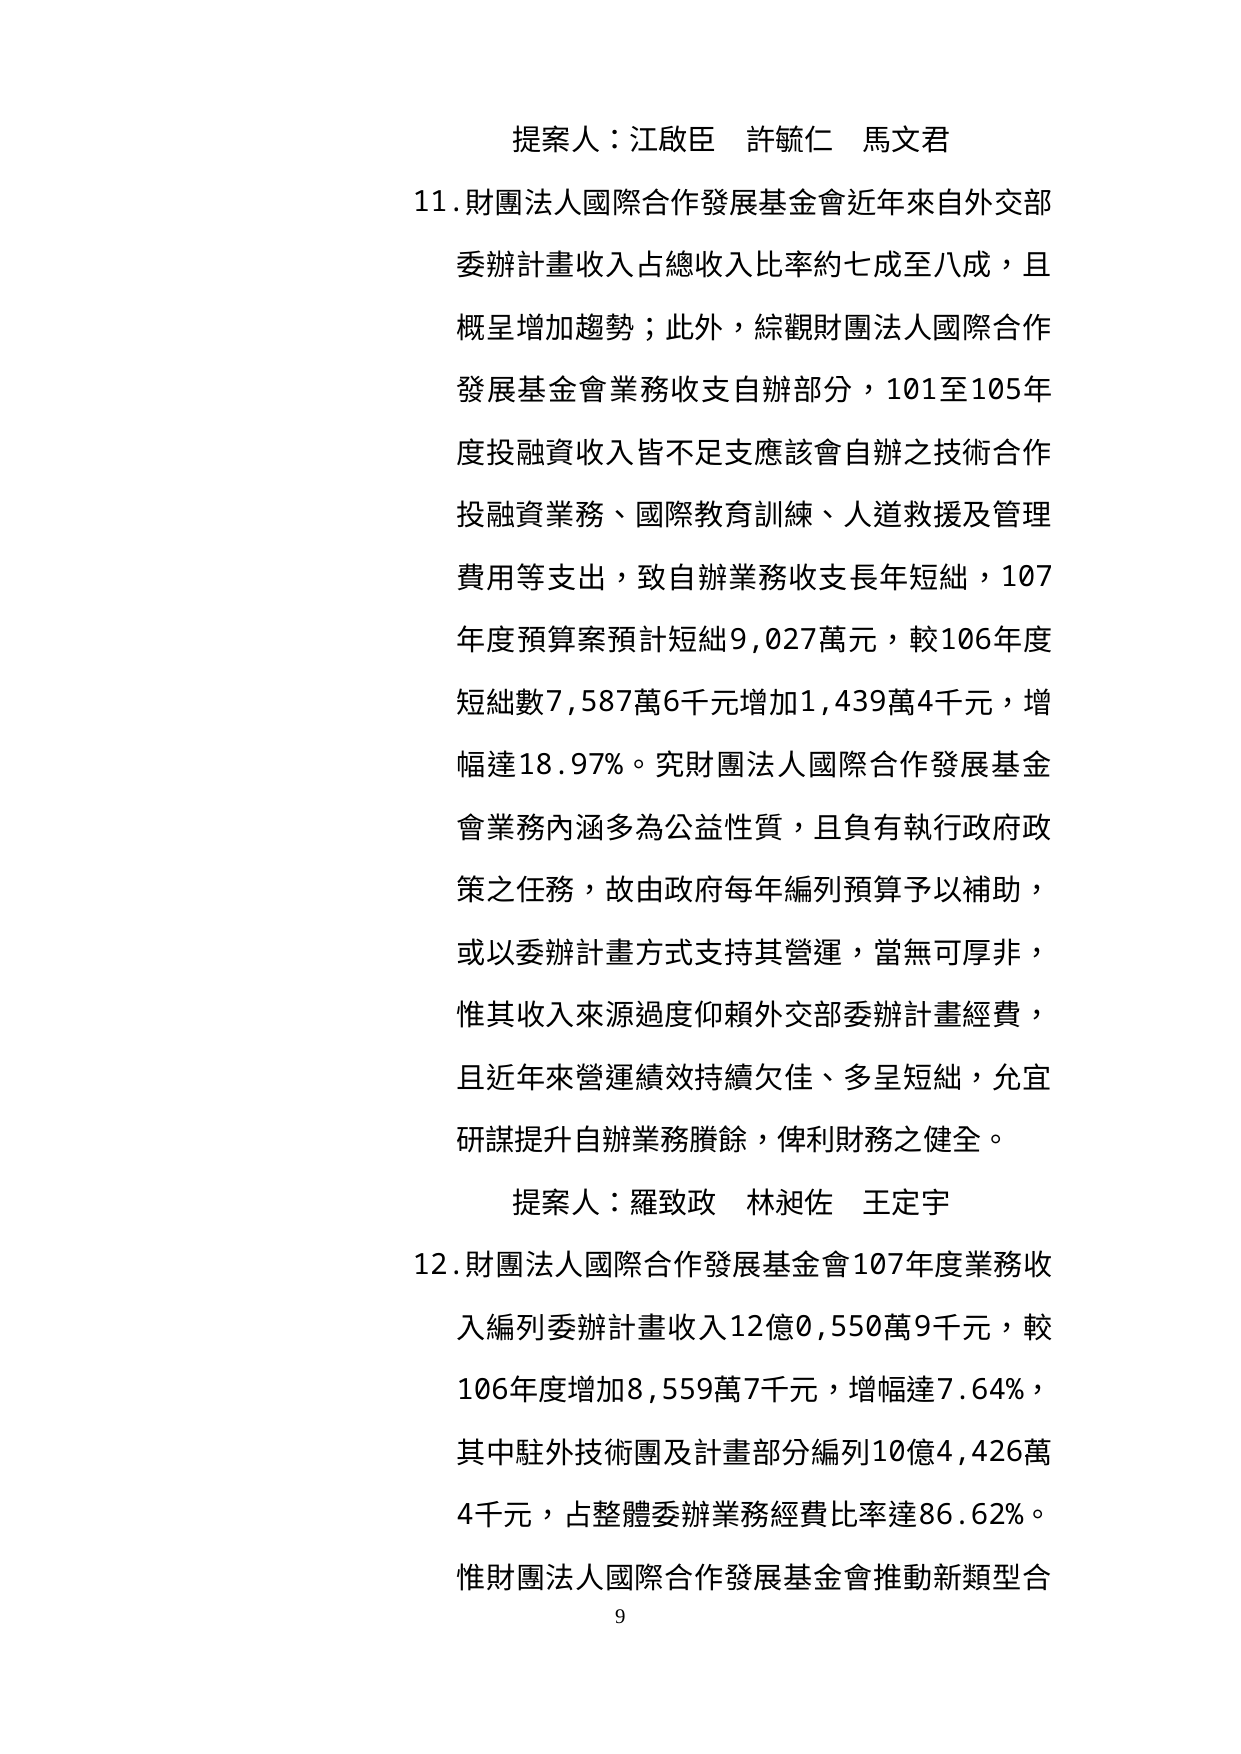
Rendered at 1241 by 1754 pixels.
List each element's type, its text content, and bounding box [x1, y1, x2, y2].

text 12.財團法人國際合作發展基金會107年度業務收入編列委辦計畫收入12億0,550萬9千元，較106年度增加8,559萬7千元，增幅達7.64%，其中駐外技術團及計畫部分編列10億4,426萬4千元，占整體委辦業務經費比率達86.62%。惟財團法人國際合作發展基金會推動新類型合作計畫常因洽談費時，致計畫啟動時有延遲，以104年度之28項新計畫為例，已與合作國家簽署框架式協定(母協定)者，平均啟動時程為8.7個月；而未簽署母協定或母協定過期失效者，因須個案簽署特定計畫之協定等法律文件，而待雙方行政及立法機構審核，平均啟動時程則為32個月，相較之下平均多花近2年時間始得啟動新計畫。爰建議外交部與主要合作國家簽署框架式協定，擴大合作計畫涵蓋範圍，俾利財團法人國際合作發展基金會加速各項新類型合作計畫之推動。 [412, 1221, 1053, 1596]
text 提案人：江啟臣 許毓仁 馬文君 [512, 96, 1053, 159]
text 11.財團法人國際合作發展基金會近年來自外交部委辦計畫收入占總收入比率約七成至八成，且概呈增加趨勢；此外，綜觀財團法人國際合作發展基金會業務收支自辦部分，101至105年度投融資收入皆不足支應該會自辦之技術合作、投融資業務、國際教育訓練、人道救援及管理費用等支出，致自辦業務收支長年短絀，107年度預算案預計短絀9,027萬元，較106年度短絀數7,587萬6千元增加1,439萬4千元，增幅達18.97%。究財團法人國際合作發展基金會業務內涵多為公益性質，且負有執行政府政策之任務，故由政府每年編列預算予以補助，或以委辦計畫方式支持其營運，當無可厚非，惟其收入來源過度仰賴外交部委辦計畫經費，且近年來營運績效持續欠佳、多呈短絀，允宜研謀提升自辦業務賸餘，俾利財務之健全。 [412, 159, 1053, 1159]
text 提案人：羅致政 林昶佐 王定宇 [512, 1159, 1053, 1221]
